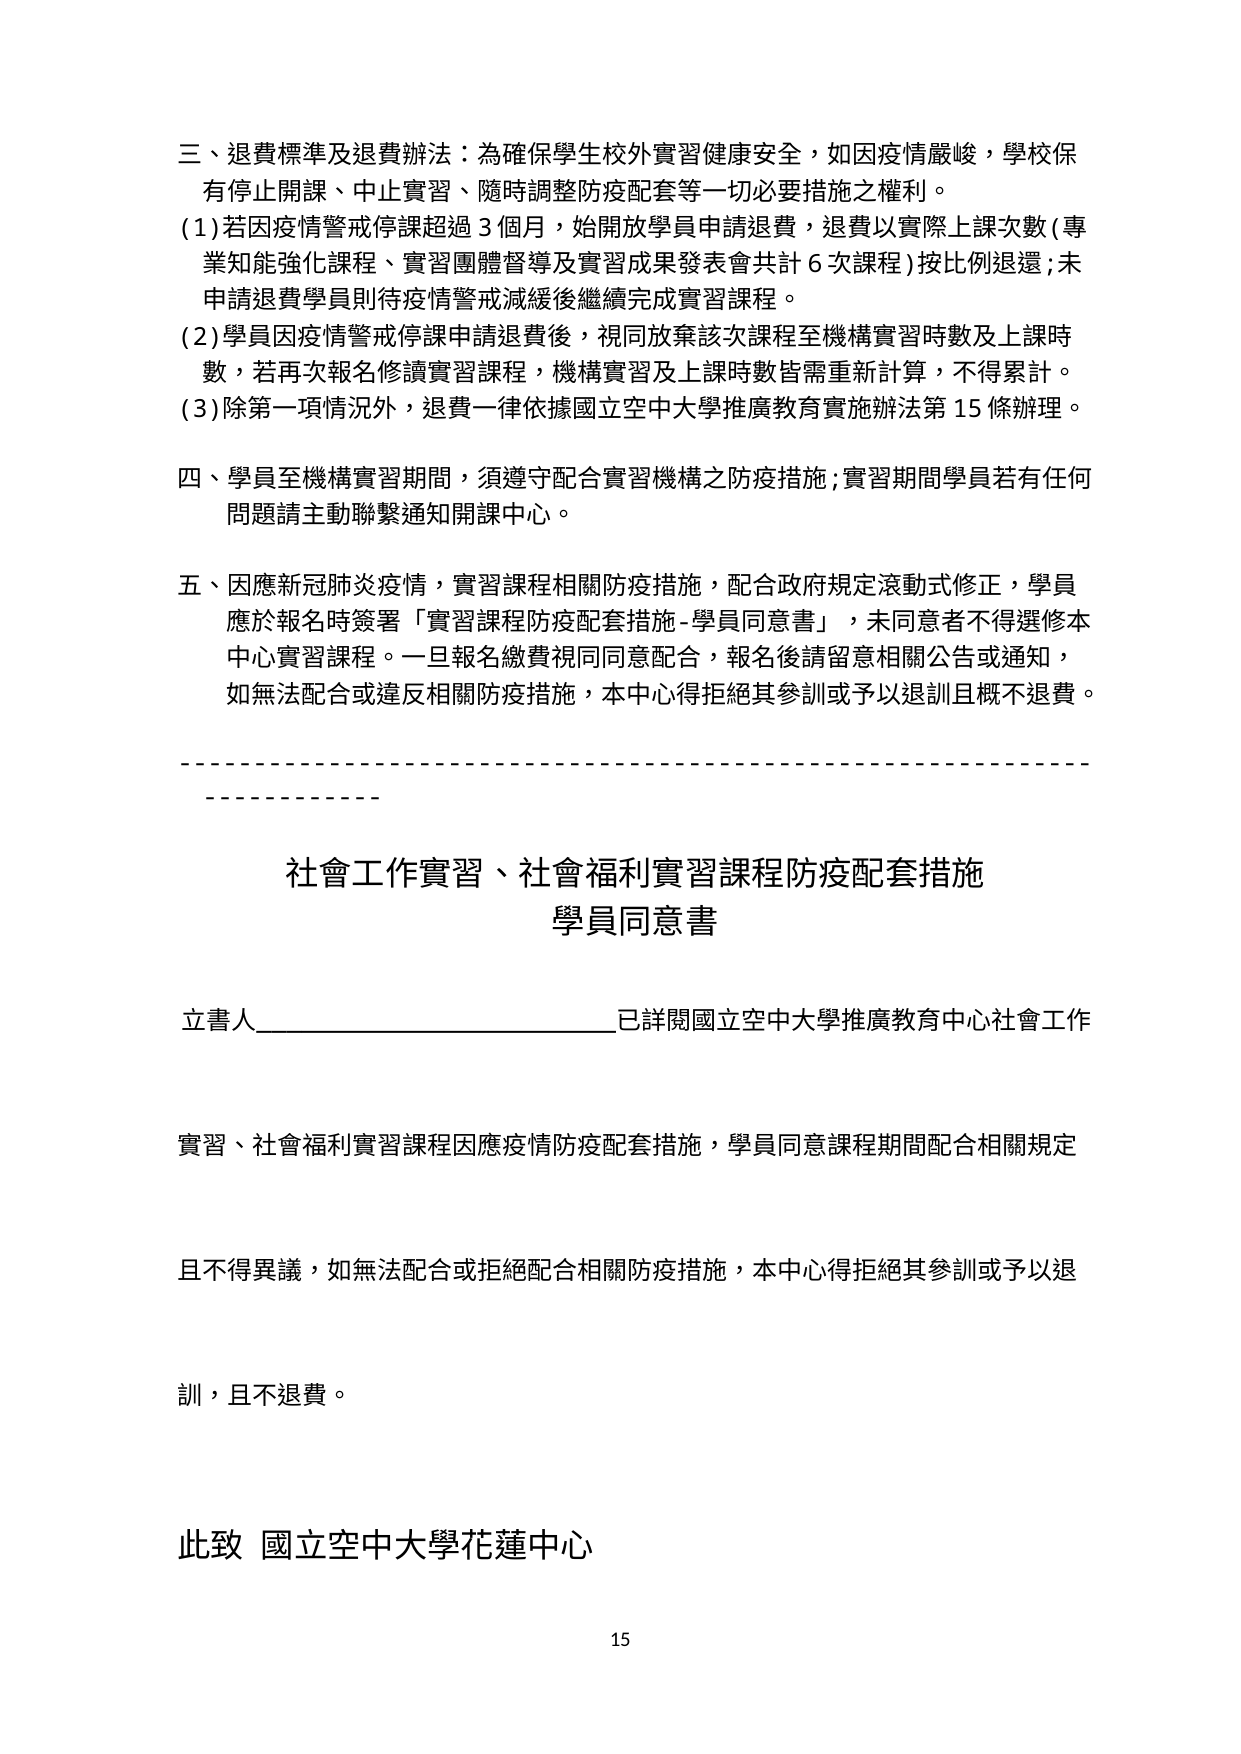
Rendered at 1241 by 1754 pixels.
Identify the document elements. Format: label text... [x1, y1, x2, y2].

text 立書人________________________已詳閱國立空中大學推廣教育中心社會工作實習、社會福利實習課程因應疫情防疫配套措施，學員同意課程期間配合相關規定且不得異議，如無法配合或拒絕配合相關防疫措施，本中心得拒絕其參訓或予以退訓，且不退費。 [177, 977, 1092, 1414]
text 三、退費標準及退費辦法：為確保學生校外實習健康安全，如因疫情嚴峻，學校保有停止開課、中止實習、隨時調整防疫配套等一切必要措施之權利。 [177, 135, 1092, 207]
text 此致 國立空中大學花蓮中心 [177, 1519, 1092, 1567]
text 四、學員至機構實習期間，須遵守配合實習機構之防疫措施;實習期間學員若有任何問題請主動聯繫通知開課中心。 [177, 459, 1092, 531]
text 社會工作實習、社會福利實習課程防疫配套措施 [177, 847, 1092, 895]
text ------------------------------------------------------------------------- [177, 744, 1092, 812]
text 五、因應新冠肺炎疫情，實習課程相關防疫措施，配合政府規定滾動式修正，學員應於報名時簽署「實習課程防疫配套措施-學員同意書」，未同意者不得選修本中心實習課程。一旦報名繳費視同同意配合，報名後請留意相關公告或通知，如無法配合或違反相關防疫措施，本中心得拒絕其參訓或予以退訓且概不退費。 [177, 565, 1092, 710]
text 學員同意書 [177, 895, 1092, 943]
text (2)學員因疫情警戒停課申請退費後，視同放棄該次課程至機構實習時數及上課時數，若再次報名修讀實習課程，機構實習及上課時數皆需重新計算，不得累計。 [177, 316, 1092, 388]
text (1)若因疫情警戒停課超過3個月，始開放學員申請退費，退費以實際上課次數(專業知能強化課程、實習團體督導及實習成果發表會共計6次課程)按比例退還;未申請退費學員則待疫情警戒減緩後繼續完成實習課程。 [177, 207, 1092, 316]
text (3)除第一項情況外，退費一律依據國立空中大學推廣教育實施辦法第15條辦理。 [177, 388, 1092, 425]
